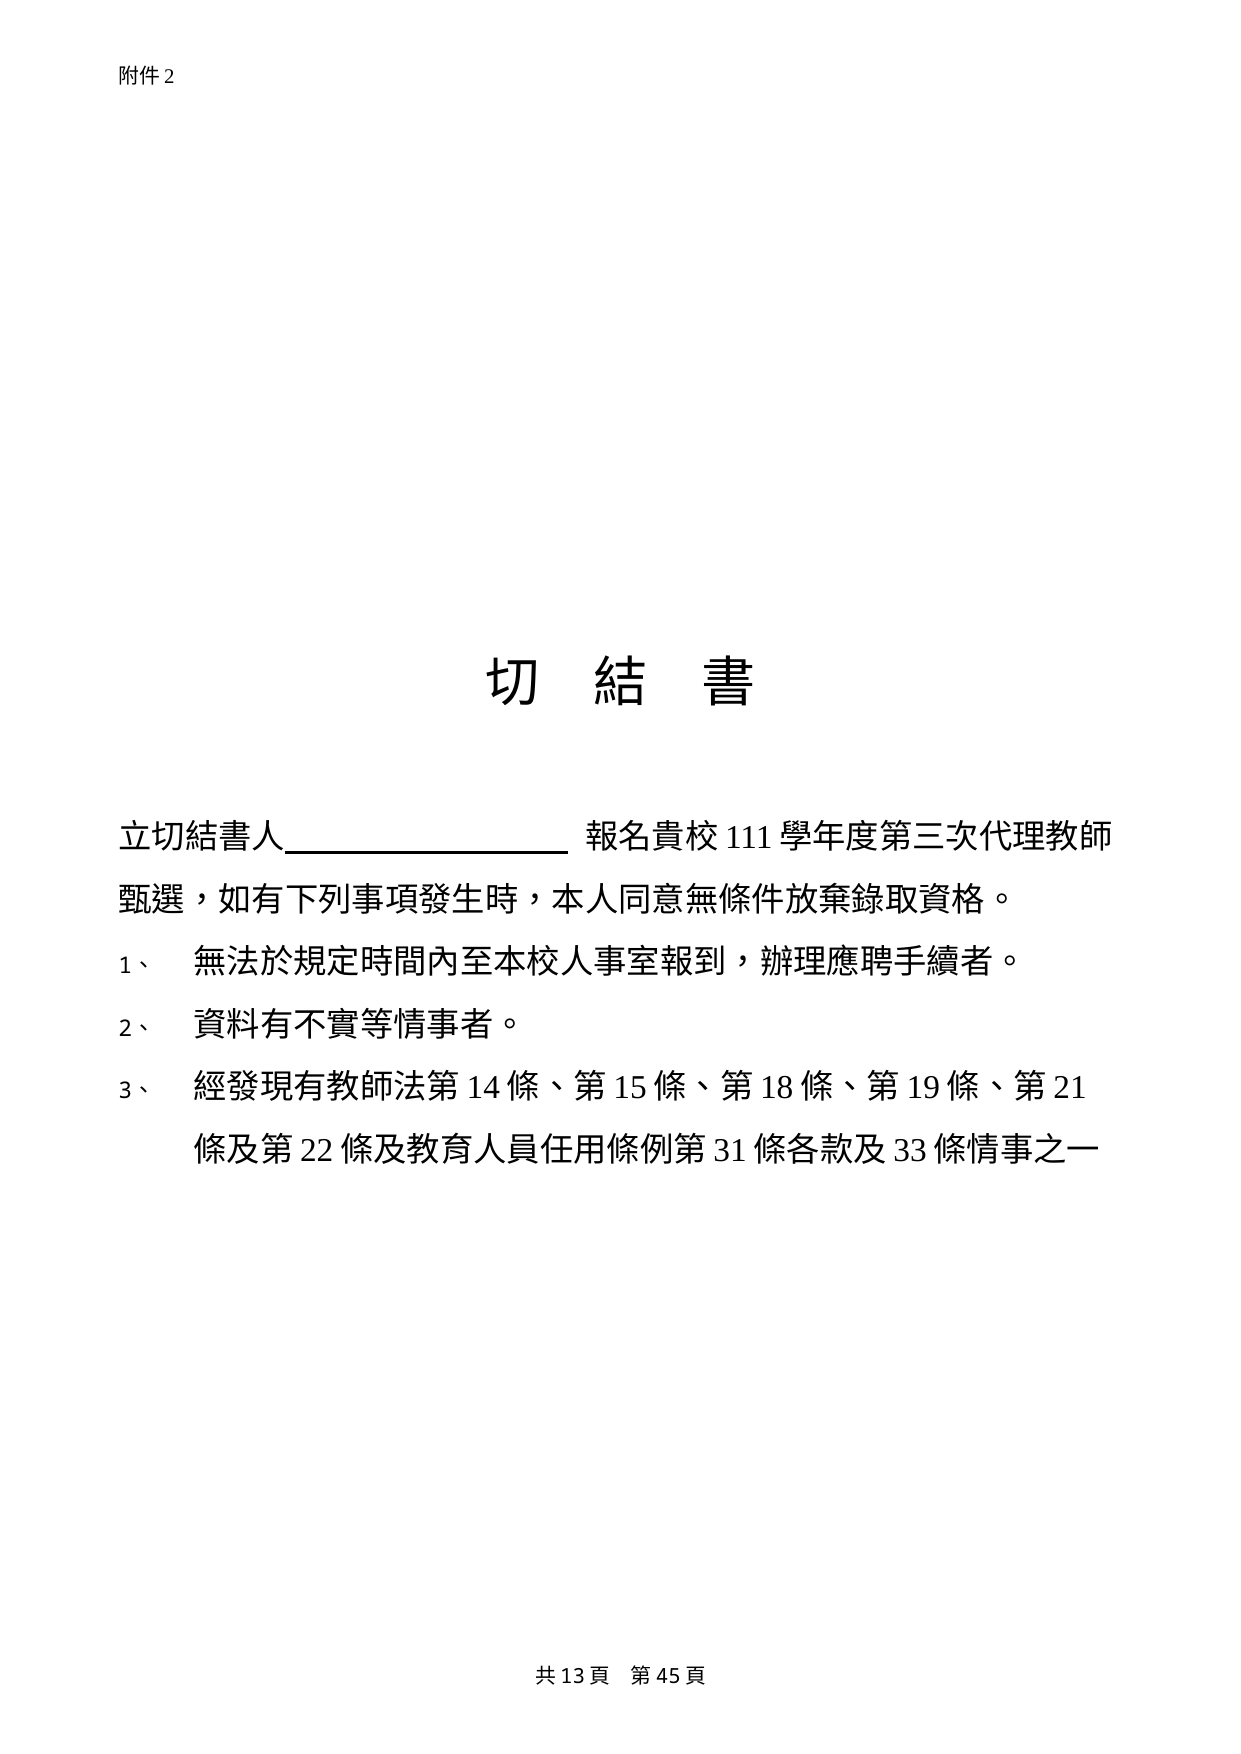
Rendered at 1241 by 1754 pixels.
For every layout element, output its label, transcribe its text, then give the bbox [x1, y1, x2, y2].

text 立切結書人 報名貴校111學年度第三次代理教師甄選，如有下列事項發生時，本人同意無條件放棄錄取資格。 [118, 793, 1122, 918]
list 經發現有教師法第14條、第15條、第18條、第19條、第21條及第22條及教育人員任用條例第31條各款及33條情事之一者。 [118, 1043, 1122, 1168]
list 無法於規定時間內至本校人事室報到，辦理應聘手續者。 [118, 918, 1122, 980]
text 切 結 書 [118, 605, 1122, 730]
list 資料有不實等情事者。 [118, 980, 1122, 1043]
